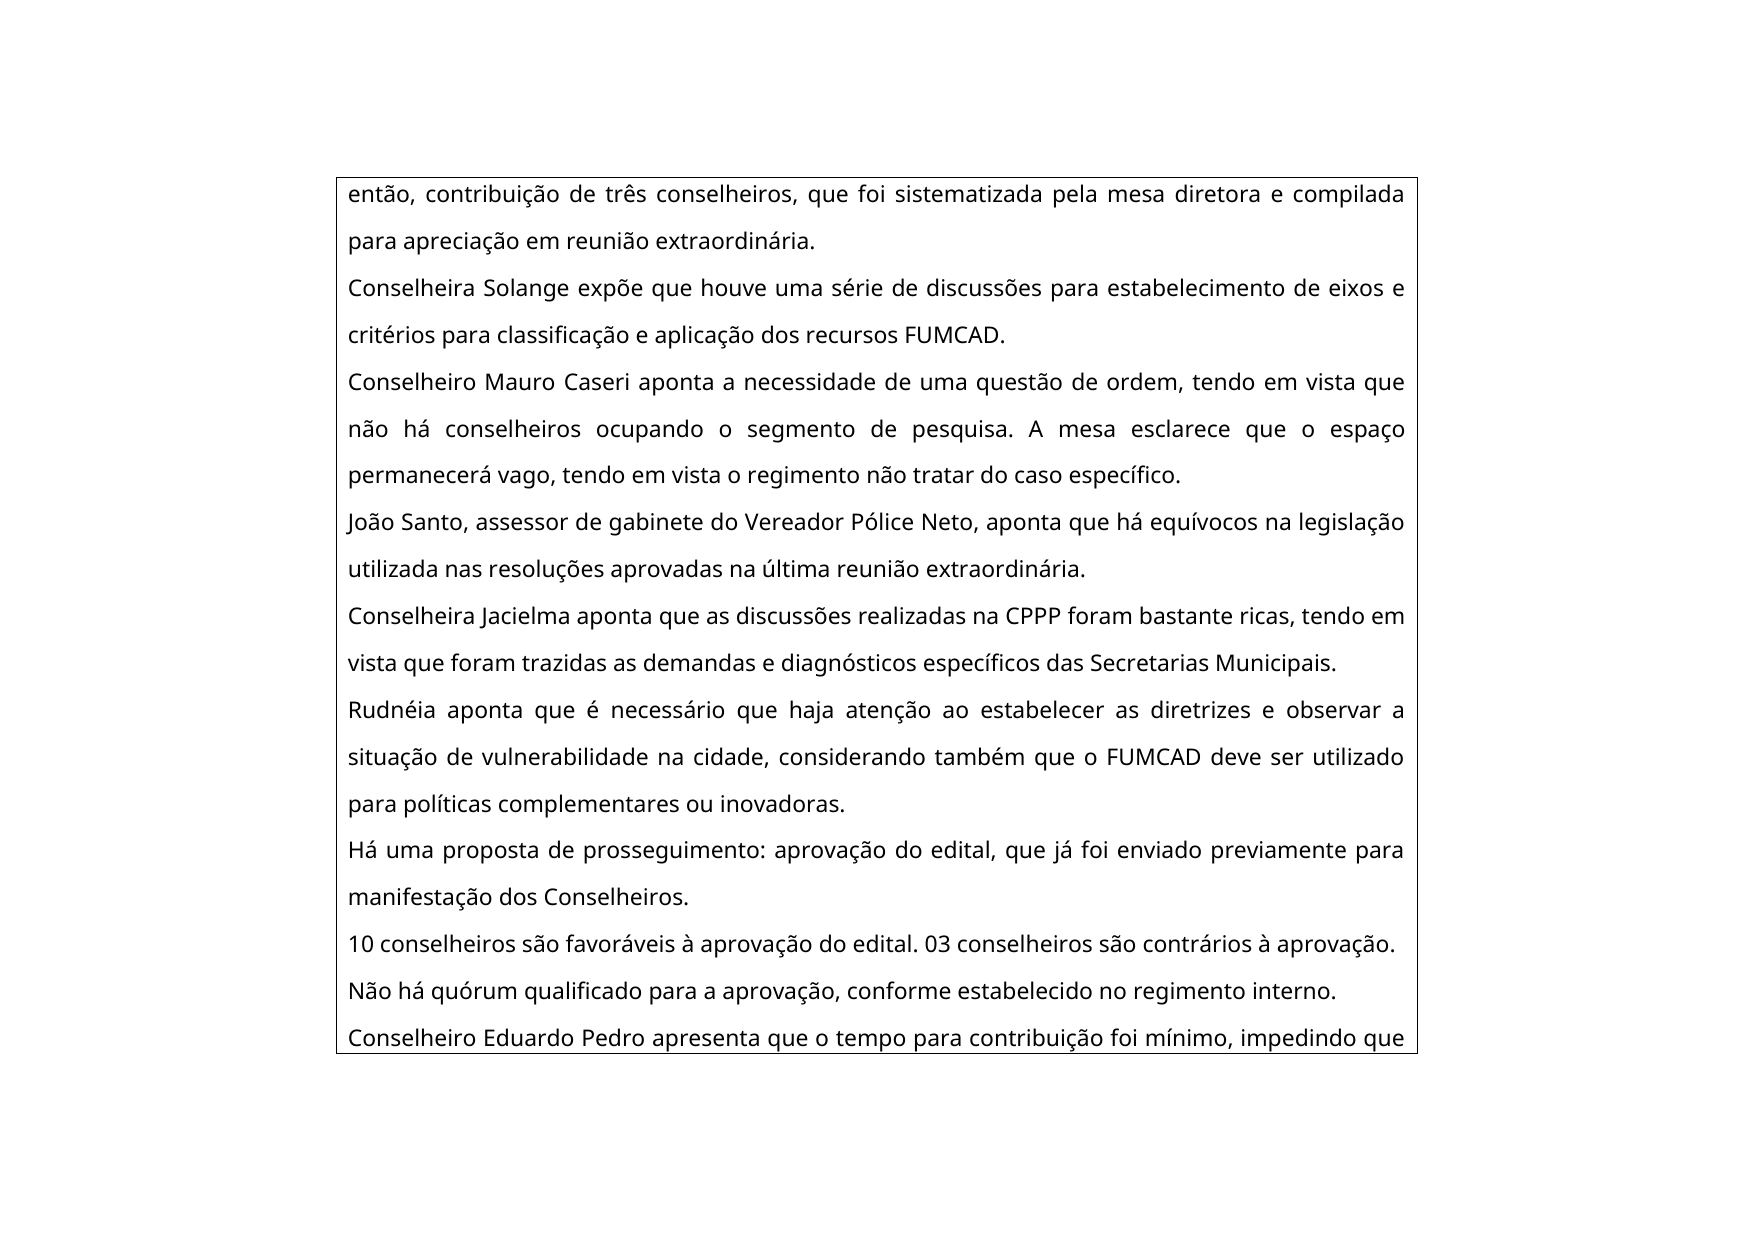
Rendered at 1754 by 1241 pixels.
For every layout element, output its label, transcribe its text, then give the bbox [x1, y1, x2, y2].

table_cell então, contribuição de três conselheiros, que foi sistematizada pela mesa diretora e compilada para apreciação em reunião extraordinária. Conselheira Solange expõe que houve uma série de discussões para estabelecimento de eixos e critérios para classificação e aplicação dos recursos FUMCAD. Conselheiro Mauro Caseri aponta a necessidade de uma questão de ordem, tendo em vista que não há conselheiros ocupando o segmento de pesquisa. A mesa esclarece que o espaço permanecerá vago, tendo em vista o regimento não tratar do caso específico. João Santo, assessor de gabinete do Vereador Pólice Neto, aponta que há equívocos na legislação utilizada nas resoluções aprovadas na última reunião extraordinária. Conselheira Jacielma aponta que as discussões realizadas na CPPP foram bastante ricas, tendo em vista que foram trazidas as demandas e diagnósticos específicos das Secretarias Municipais. Rudnéia aponta que é necessário que haja atenção ao estabelecer as diretrizes e observar a situação de vulnerabilidade na cidade, considerando também que o FUMCAD deve ser utilizado para políticas complementares ou inovadoras. Há uma proposta de prosseguimento: aprovação do edital, que já foi enviado previamente para manifestação dos Conselheiros. 10 conselheiros são favoráveis à aprovação do edital. 03 conselheiros são contrários à aprovação. Não há quórum qualificado para a aprovação, conforme estabelecido no regimento interno. Conselheiro Eduardo Pedro apresenta que o tempo para contribuição foi mínimo, impedindo que [337, 178, 1417, 1053]
